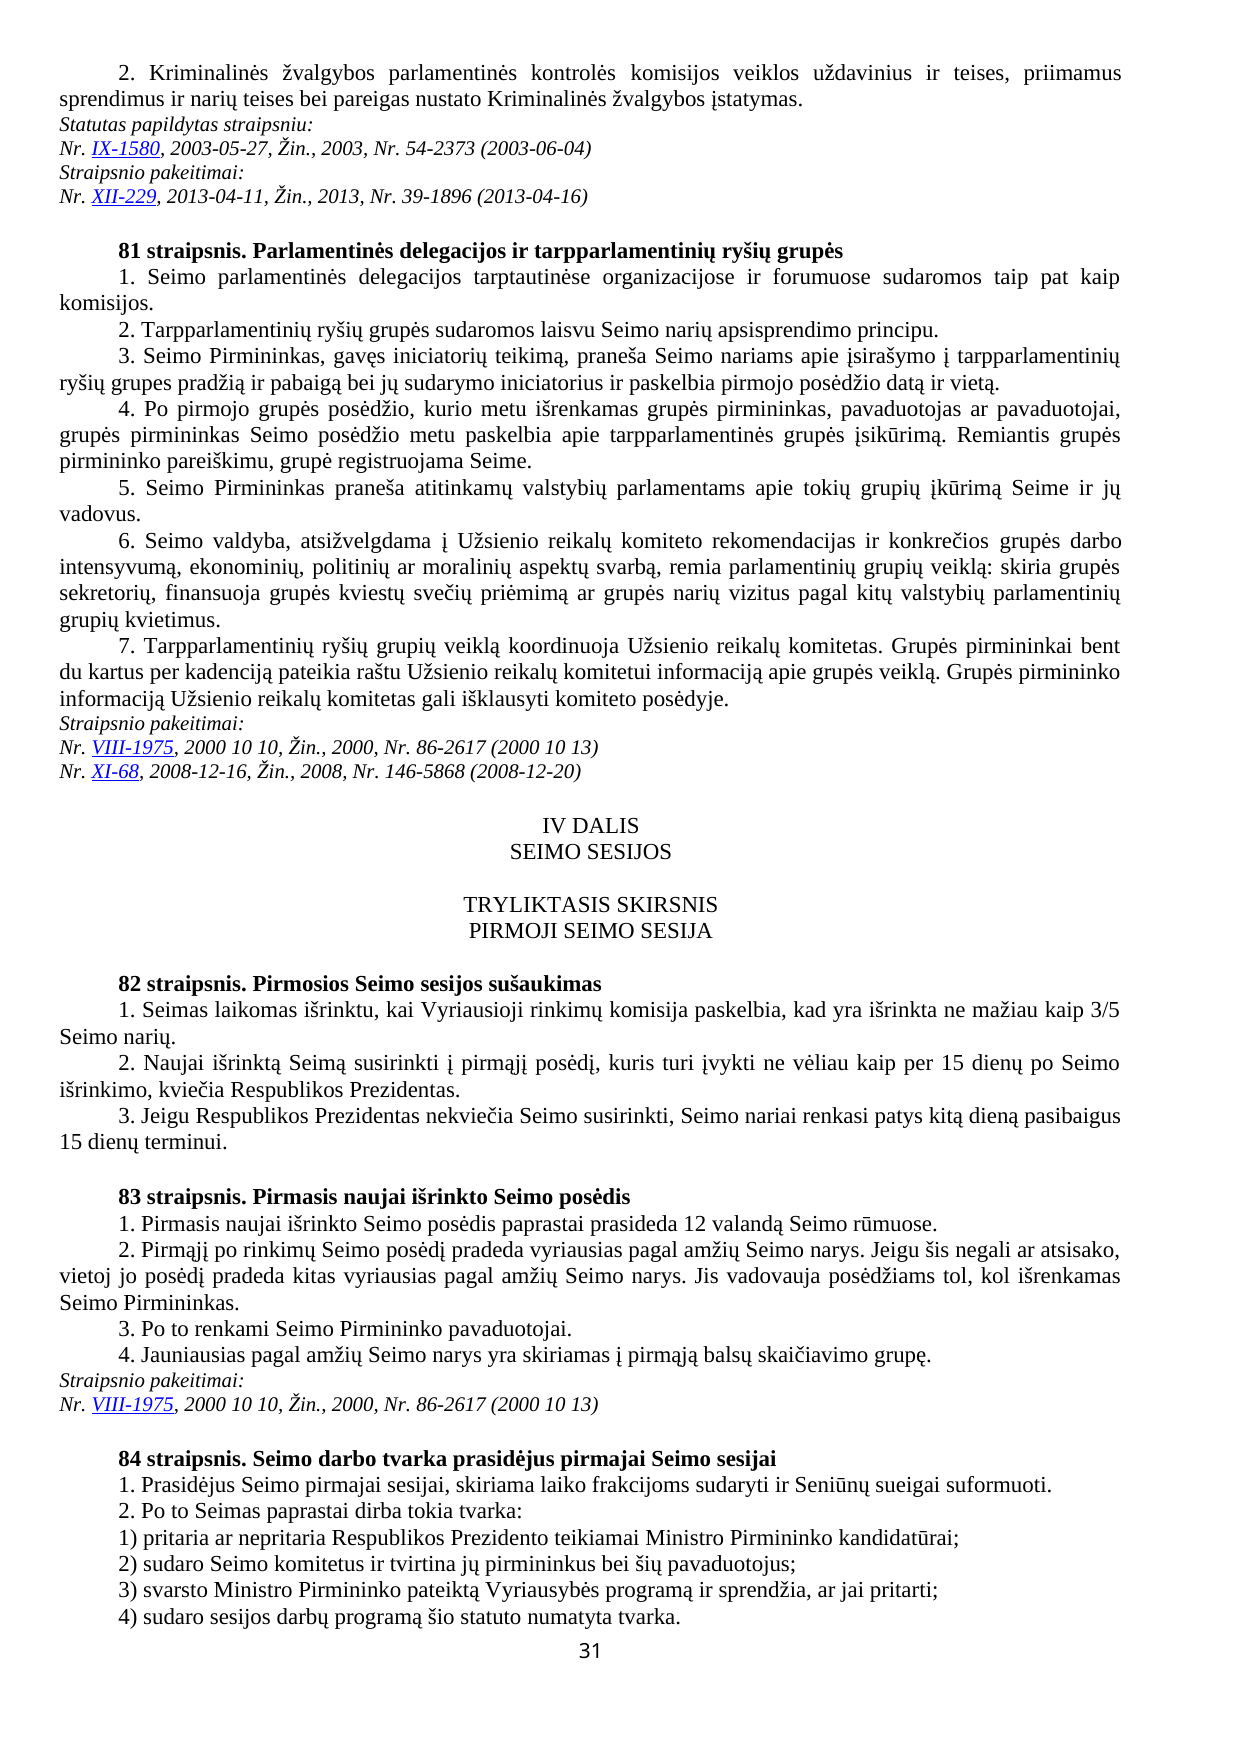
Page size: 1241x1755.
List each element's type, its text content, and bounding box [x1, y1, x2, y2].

text 4. Po pirmojo grupės posėdžio, kurio metu išrenkamas grupės pirmininkas, pavaduotojas ar pavaduotojai, grupės pirmininkas Seimo posėdžio metu paskelbia apie tarpparlamentinės grupės įsikūrimą. Remiantis grupės pirmininko pareiškimu, grupė registruojama Seime. [59, 395, 1122, 474]
text 83 straipsnis. Pirmasis naujai išrinkto Seimo posėdis [59, 1183, 1122, 1210]
text SEIMO SESIJOS [59, 838, 1122, 865]
text Straipsnio pakeitimai: [59, 1368, 1122, 1392]
text 82 straipsnis. Pirmosios Seimo sesijos sušaukimas [59, 970, 1122, 997]
text Nr. XI-68, 2008-12-16, Žin., 2008, Nr. 146-5868 (2008-12-20) [59, 759, 1122, 783]
text Straipsnio pakeitimai: [59, 711, 1122, 735]
text 2) sudaro Seimo komitetus ir tvirtina jų pirmininkus bei šių pavaduotojus; [59, 1550, 1122, 1577]
text 4) sudaro sesijos darbų programą šio statuto numatyta tvarka. [59, 1603, 1122, 1629]
text Nr. XII-229, 2013-04-11, Žin., 2013, Nr. 39-1896 (2013-04-16) [59, 184, 1122, 208]
text 3. Po to renkami Seimo Pirmininko pavaduotojai. [59, 1315, 1122, 1342]
text PIRMOJI SEIMO SESIJA [59, 917, 1122, 944]
text 2. Po to Seimas paprastai dirba tokia tvarka: [59, 1497, 1122, 1524]
text 3. Seimo Pirmininkas, gavęs iniciatorių teikimą, praneša Seimo nariams apie įsirašymo į tarpparlamentinių ryšių grupes pradžią ir pabaigą bei jų sudarymo iniciatorius ir paskelbia pirmojo posėdžio datą ir vietą. [59, 342, 1122, 395]
text 2. Kriminalinės žvalgybos parlamentinės kontrolės komisijos veiklos uždavinius ir teises, priimamus sprendimus ir narių teises bei pareigas nustato Kriminalinės žvalgybos įstatymas. [59, 59, 1122, 112]
text 3. Jeigu Respublikos Prezidentas nekviečia Seimo susirinkti, Seimo nariai renkasi patys kitą dieną pasibaigus 15 dienų terminui. [59, 1102, 1122, 1155]
text Straipsnio pakeitimai: [59, 160, 1122, 184]
text Nr. VIII-1975, 2000 10 10, Žin., 2000, Nr. 86-2617 (2000 10 13) [59, 1392, 1122, 1416]
text 7. Tarpparlamentinių ryšių grupių veiklą koordinuoja Užsienio reikalų komitetas. Grupės pirmininkai bent du kartus per kadenciją pateikia raštu Užsienio reikalų komitetui informaciją apie grupės veiklą. Grupės pirmininko informaciją Užsienio reikalų komitetas gali išklausyti komiteto posėdyje. [59, 632, 1122, 711]
text IV DALIS [59, 812, 1122, 838]
text TRYLIKTASIS SKIRSNIS [59, 891, 1122, 917]
text 1. Prasidėjus Seimo pirmajai sesijai, skiriama laiko frakcijoms sudaryti ir Seniūnų sueigai suformuoti. [59, 1471, 1122, 1497]
text 5. Seimo Pirmininkas praneša atitinkamų valstybių parlamentams apie tokių grupių įkūrimą Seime ir jų vadovus. [59, 474, 1122, 527]
text Nr. VIII-1975, 2000 10 10, Žin., 2000, Nr. 86-2617 (2000 10 13) [59, 735, 1122, 759]
text 81 straipsnis. Parlamentinės delegacijos ir tarpparlamentinių ryšių grupės [59, 237, 1122, 263]
text 84 straipsnis. Seimo darbo tvarka prasidėjus pirmajai Seimo sesijai [59, 1445, 1122, 1471]
text 1. Seimas laikomas išrinktu, kai Vyriausioji rinkimų komisija paskelbia, kad yra išrinkta ne mažiau kaip 3/5 Seimo narių. [59, 997, 1122, 1049]
text 6. Seimo valdyba, atsižvelgdama į Užsienio reikalų komiteto rekomendacijas ir konkrečios grupės darbo intensyvumą, ekonominių, politinių ar moralinių aspektų svarbą, remia parlamentinių grupių veiklą: skiria grupės sekretorių, finansuoja grupės kviestų svečių priėmimą ar grupės narių vizitus pagal kitų valstybių parlamentinių grupių kvietimus. [59, 527, 1122, 632]
text Statutas papildytas straipsniu: [59, 112, 1122, 136]
text 2. Pirmąjį po rinkimų Seimo posėdį pradeda vyriausias pagal amžių Seimo narys. Jeigu šis negali ar atsisako, vietoj jo posėdį pradeda kitas vyriausias pagal amžių Seimo narys. Jis vadovauja posėdžiams tol, kol išrenkamas Seimo Pirmininkas. [59, 1236, 1122, 1315]
text 1. Pirmasis naujai išrinkto Seimo posėdis paprastai prasideda 12 valandą Seimo rūmuose. [59, 1210, 1122, 1236]
text 2. Tarpparlamentinių ryšių grupės sudaromos laisvu Seimo narių apsisprendimo principu. [59, 316, 1122, 342]
text Nr. IX-1580, 2003-05-27, Žin., 2003, Nr. 54-2373 (2003-06-04) [59, 136, 1122, 160]
text 1. Seimo parlamentinės delegacijos tarptautinėse organizacijose ir forumuose sudaromos taip pat kaip komisijos. [59, 263, 1122, 316]
text 4. Jauniausias pagal amžių Seimo narys yra skiriamas į pirmąją balsų skaičiavimo grupę. [59, 1342, 1122, 1368]
text 3) svarsto Ministro Pirmininko pateiktą Vyriausybės programą ir sprendžia, ar jai pritarti; [59, 1577, 1122, 1603]
text 2. Naujai išrinktą Seimą susirinkti į pirmąjį posėdį, kuris turi įvykti ne vėliau kaip per 15 dienų po Seimo išrinkimo, kviečia Respublikos Prezidentas. [59, 1049, 1122, 1102]
text 1) pritaria ar nepritaria Respublikos Prezidento teikiamai Ministro Pirmininko kandidatūrai; [59, 1524, 1122, 1550]
